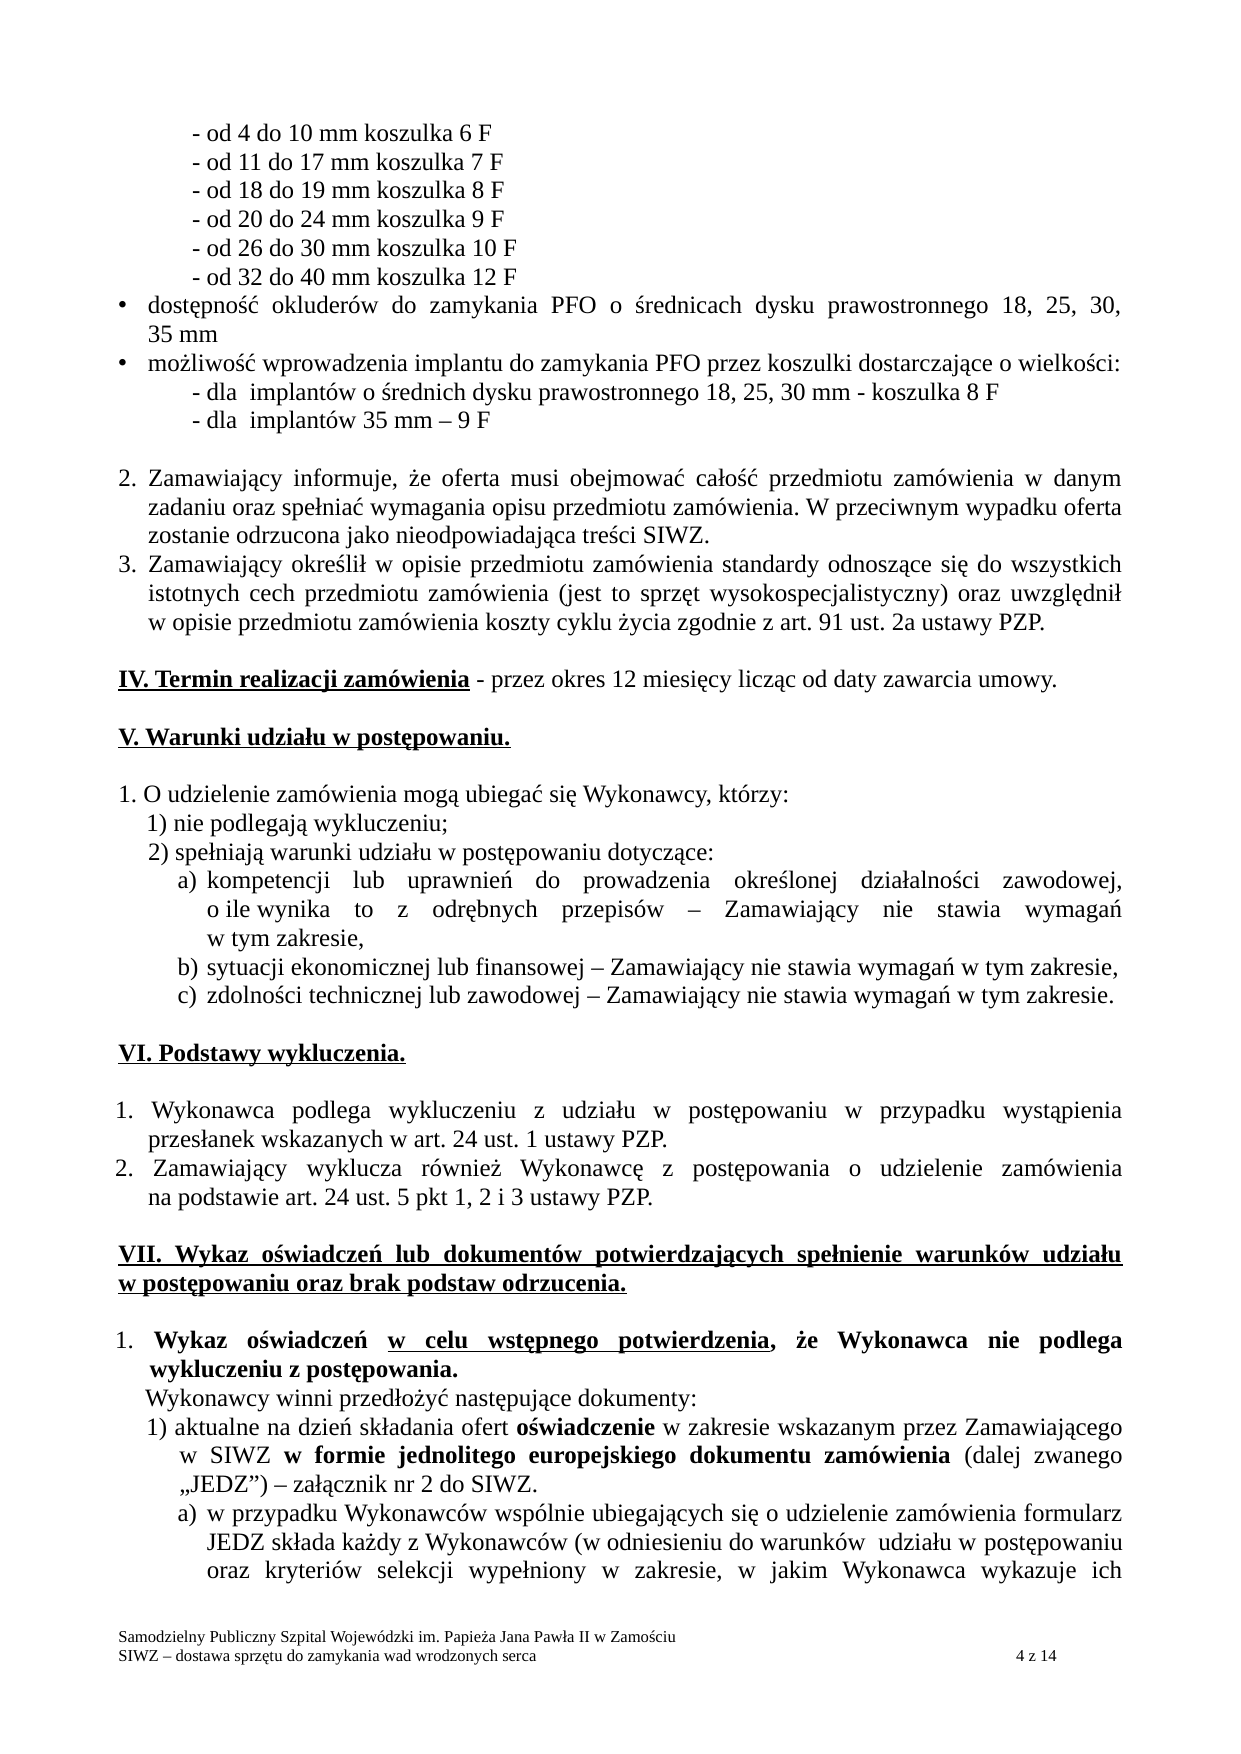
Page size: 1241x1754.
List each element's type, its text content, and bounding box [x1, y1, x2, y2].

list sytuacji ekonomicznej lub finansowej – Zamawiający nie stawia wymagań w tym zakresie, [177, 952, 1123, 981]
text 1. Wykaz oświadczeń w celu wstępnego potwierdzenia, że Wykonawca nie podlega wykluczeniu z postępowania. [115, 1326, 1123, 1383]
text V. Warunki udziału w postępowaniu. [118, 722, 1123, 751]
text 1) nie podlegają wykluczeniu; [146, 808, 1123, 837]
text - od 32 do 40 mm koszulka 12 F [118, 262, 1123, 291]
list kompetencji lub uprawnień do prowadzenia określonej działalności zawodowej, o ile wynika to z odrębnych przepisów – Zamawiający nie stawia wymagań w tym zakresie, [177, 866, 1123, 952]
text - od 4 do 10 mm koszulka 6 F [118, 118, 1123, 147]
list dostępność okluderów do zamykania PFO o średnicach dysku prawostronnego 18, 25, 30, 35 mm [118, 291, 1123, 348]
text 2. Zamawiający wyklucza również Wykonawcę z postępowania o udzielenie zamówienia na podstawie art. 24 ust. 5 pkt 1, 2 i 3 ustawy PZP. [115, 1153, 1123, 1211]
text - od 26 do 30 mm koszulka 10 F [118, 233, 1123, 262]
text 2) spełniają warunki udziału w postępowaniu dotyczące: [148, 837, 1123, 866]
text - dla implantów 35 mm – 9 F [118, 406, 1123, 434]
list Zamawiający określił w opisie przedmiotu zamówienia standardy odnoszące się do wszystkich istotnych cech przedmiotu zamówienia (jest to sprzęt wysokospecjalistyczny) oraz uwzględnił w opisie przedmiotu zamówienia koszty cyklu życia zgodnie z art. 91 ust. 2a ustawy PZP. [118, 549, 1123, 636]
text - od 20 do 24 mm koszulka 9 F [118, 204, 1123, 233]
list w przypadku Wykonawców wspólnie ubiegających się o udzielenie zamówienia formularz JEDZ składa każdy z Wykonawców (w odniesieniu do warunków udziału w postępowaniu oraz kryteriów selekcji wypełniony w zakresie, w jakim Wykonawca wykazuje ich [177, 1498, 1123, 1584]
text - od 11 do 17 mm koszulka 7 F [118, 147, 1123, 176]
text - dla implantów o średnich dysku prawostronnego 18, 25, 30 mm - koszulka 8 F [118, 377, 1123, 406]
text - od 18 do 19 mm koszulka 8 F [118, 176, 1123, 204]
list Zamawiający informuje, że oferta musi obejmować całość przedmiotu zamówienia w danym zadaniu oraz spełniać wymagania opisu przedmiotu zamówienia. W przeciwnym wypadku oferta zostanie odrzucona jako nieodpowiadająca treści SIWZ. [118, 463, 1123, 549]
text VI. Podstawy wykluczenia. [118, 1038, 1123, 1067]
text 1. O udzielenie zamówienia mogą ubiegać się Wykonawcy, którzy: [118, 779, 1123, 808]
text VII. Wykaz oświadczeń lub dokumentów potwierdzających spełnienie warunków udziału [118, 1239, 1123, 1264]
text w postępowaniu oraz brak podstaw odrzucenia. [118, 1266, 1123, 1297]
list zdolności technicznej lub zawodowej – Zamawiający nie stawia wymagań w tym zakresie. [177, 981, 1123, 1009]
text IV. Termin realizacji zamówienia - przez okres 12 miesięcy licząc od daty zawarcia umowy. [118, 664, 1123, 693]
text Wykonawcy winni przedłożyć następujące dokumenty: [145, 1383, 1123, 1412]
text 1. Wykonawca podlega wykluczeniu z udziału w postępowaniu w przypadku wystąpienia przesłanek wskazanych w art. 24 ust. 1 ustawy PZP. [115, 1096, 1123, 1153]
list możliwość wprowadzenia implantu do zamykania PFO przez koszulki dostarczające o wielkości: [118, 348, 1123, 377]
text 1) aktualne na dzień składania ofert oświadczenie w zakresie wskazanym przez Zamawiającego w SIWZ w formie jednolitego europejskiego dokumentu zamówienia (dalej zwanego „JEDZ”) – załącznik nr 2 do SIWZ. [146, 1412, 1123, 1498]
